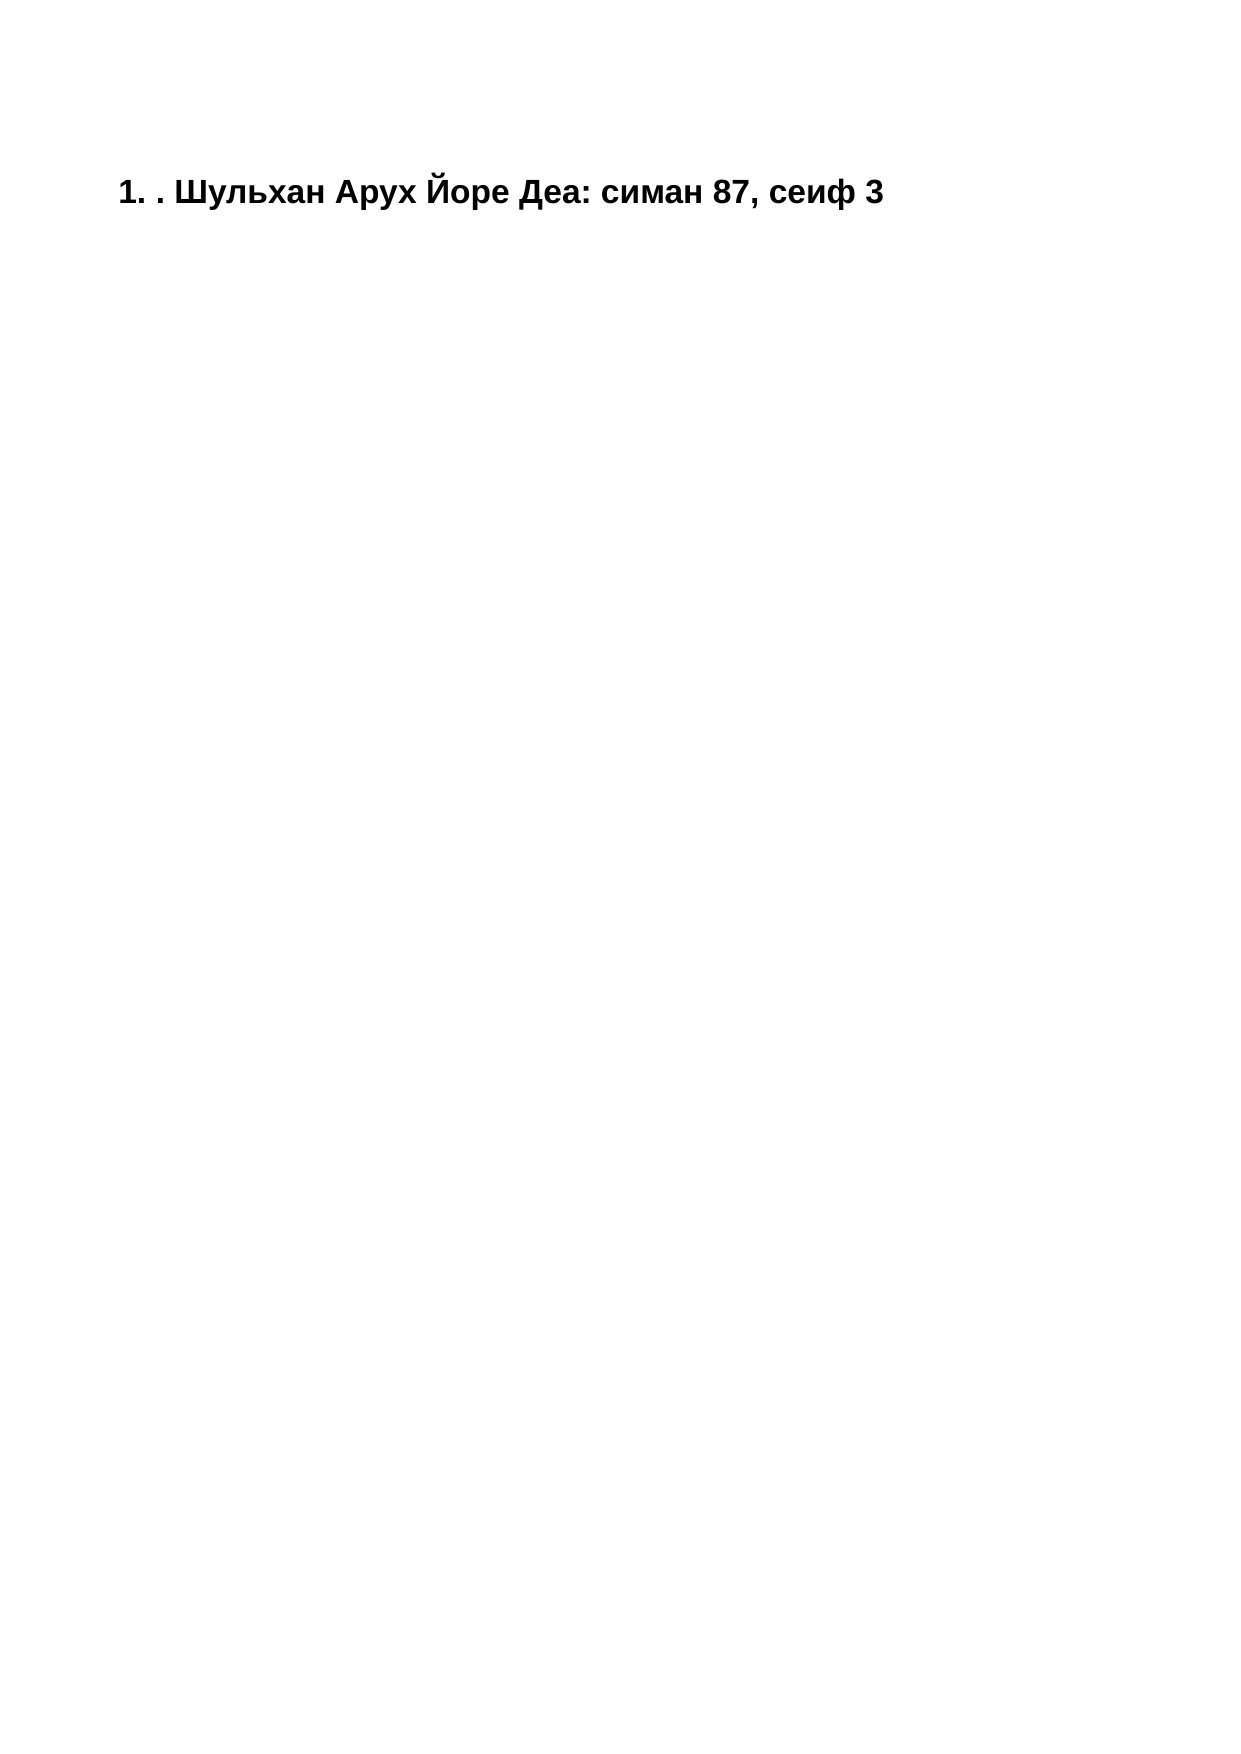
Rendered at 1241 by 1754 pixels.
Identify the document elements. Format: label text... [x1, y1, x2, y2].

subtitle . Шульхан Арух Йоре Деа: симан 87, сеиф 3 [118, 147, 1122, 176]
